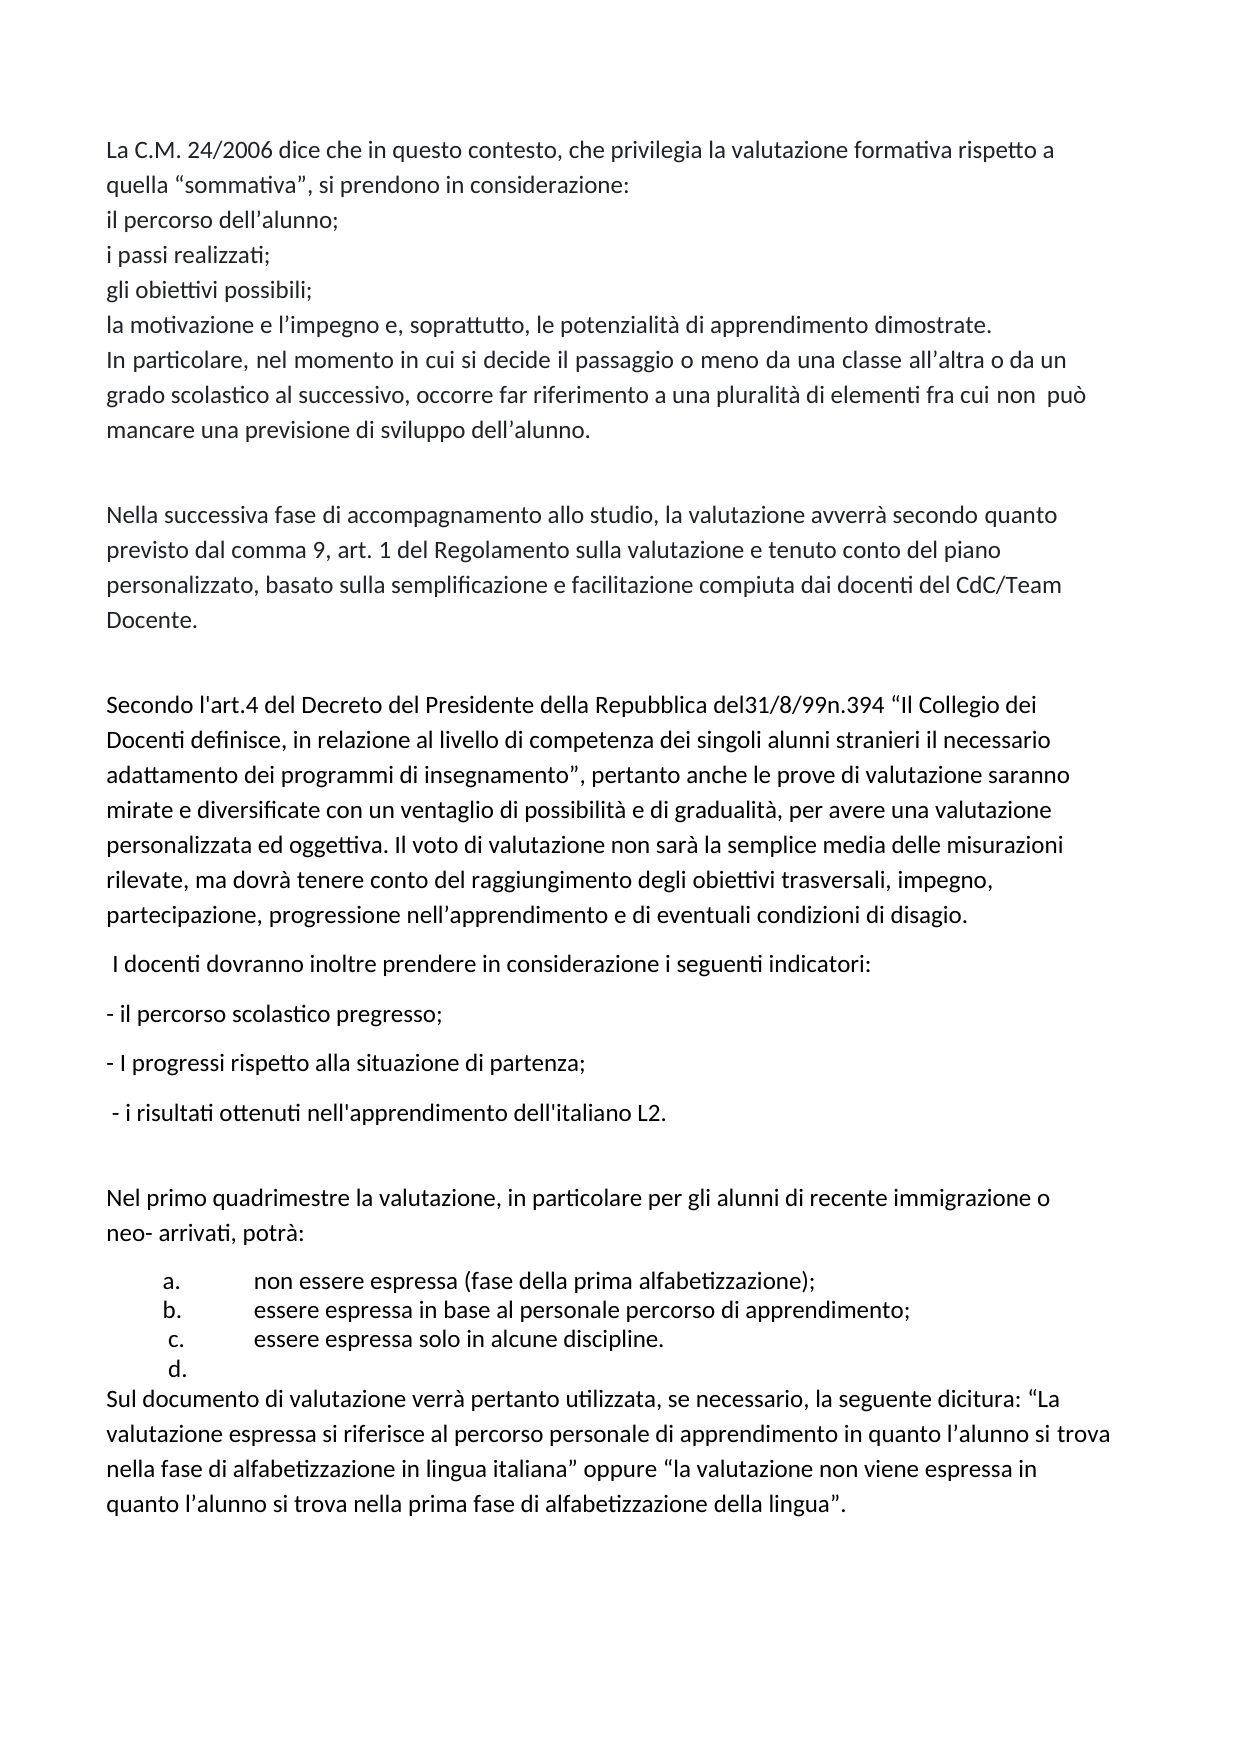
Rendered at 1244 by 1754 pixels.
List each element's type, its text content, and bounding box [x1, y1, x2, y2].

text - I progressi rispetto alla situazione di partenza; [106, 1047, 1111, 1078]
list non essere espressa (fase della prima alfabetizzazione); [162, 1266, 1111, 1295]
text I docenti dovranno inoltre prendere in considerazione i seguenti indicatori: [106, 948, 1111, 979]
text - il percorso scolastico pregresso; [106, 998, 1111, 1028]
text Secondo l'art.4 del Decreto del Presidente della Repubblica del31/8/99n.394 “Il Collegio dei Docenti definisce, in relazione al livello di competenza dei singoli alunni stranieri il necessario adattamento dei programmi di insegnamento”, pertanto anche le prove di valutazione saranno mirate e diversificate con un ventaglio di possibilità e di gradualità, per avere una valutazione personalizzata ed oggettiva. Il voto di valutazione non sarà la semplice media delle misurazioni rilevate, ma dovrà tenere conto del raggiungimento degli obiettivi trasversali, impegno, partecipazione, progressione nell’apprendimento e di eventuali condizioni di disagio. [106, 689, 1111, 929]
text Nella successiva fase di accompagnamento allo studio, la valutazione avverrà secondo quanto previsto dal comma 9, art. 1 del Regolamento sulla valutazione e tenuto conto del piano personalizzato, basato sulla semplificazione e facilitazione compiuta dai docenti del CdC/Team Docente. [106, 499, 1111, 635]
text Nel primo quadrimestre la valutazione, in particolare per gli alunni di recente immigrazione o neo- arrivati, potrà: [106, 1182, 1111, 1247]
text La C.M. 24/2006 dice che in questo contesto, che privilegia la valutazione formativa rispetto a quella “sommativa”, si prendono in considerazione: il percorso dell’alunno; i passi realizzati; gli obiettivi possibili; la motivazione e l’impegno e, soprattutto, le potenzialità di apprendimento dimostrate. In particolare, nel momento in cui si decide il passaggio o meno da una classe all’altra o da un grado scolastico al successivo, occorre far riferimento a una pluralità di elementi fra cui non può mancare una previsione di sviluppo dell’alunno. [106, 134, 1111, 445]
list essere espressa in base al personale percorso di apprendimento; [162, 1295, 1111, 1324]
text - i risultati ottenuti nell'apprendimento dell'italiano L2. [106, 1097, 1111, 1128]
text Sul documento di valutazione verrà pertanto utilizzata, se necessario, la seguente dicitura: “La valutazione espressa si riferisce al percorso personale di apprendimento in quanto l’alunno si trova nella fase di alfabetizzazione in lingua italiana” oppure “la valutazione non viene espressa in quanto l’alunno si trova nella prima fase di alfabetizzazione della lingua”. [106, 1384, 1111, 1519]
list essere espressa solo in alcune discipline. [168, 1324, 1111, 1354]
